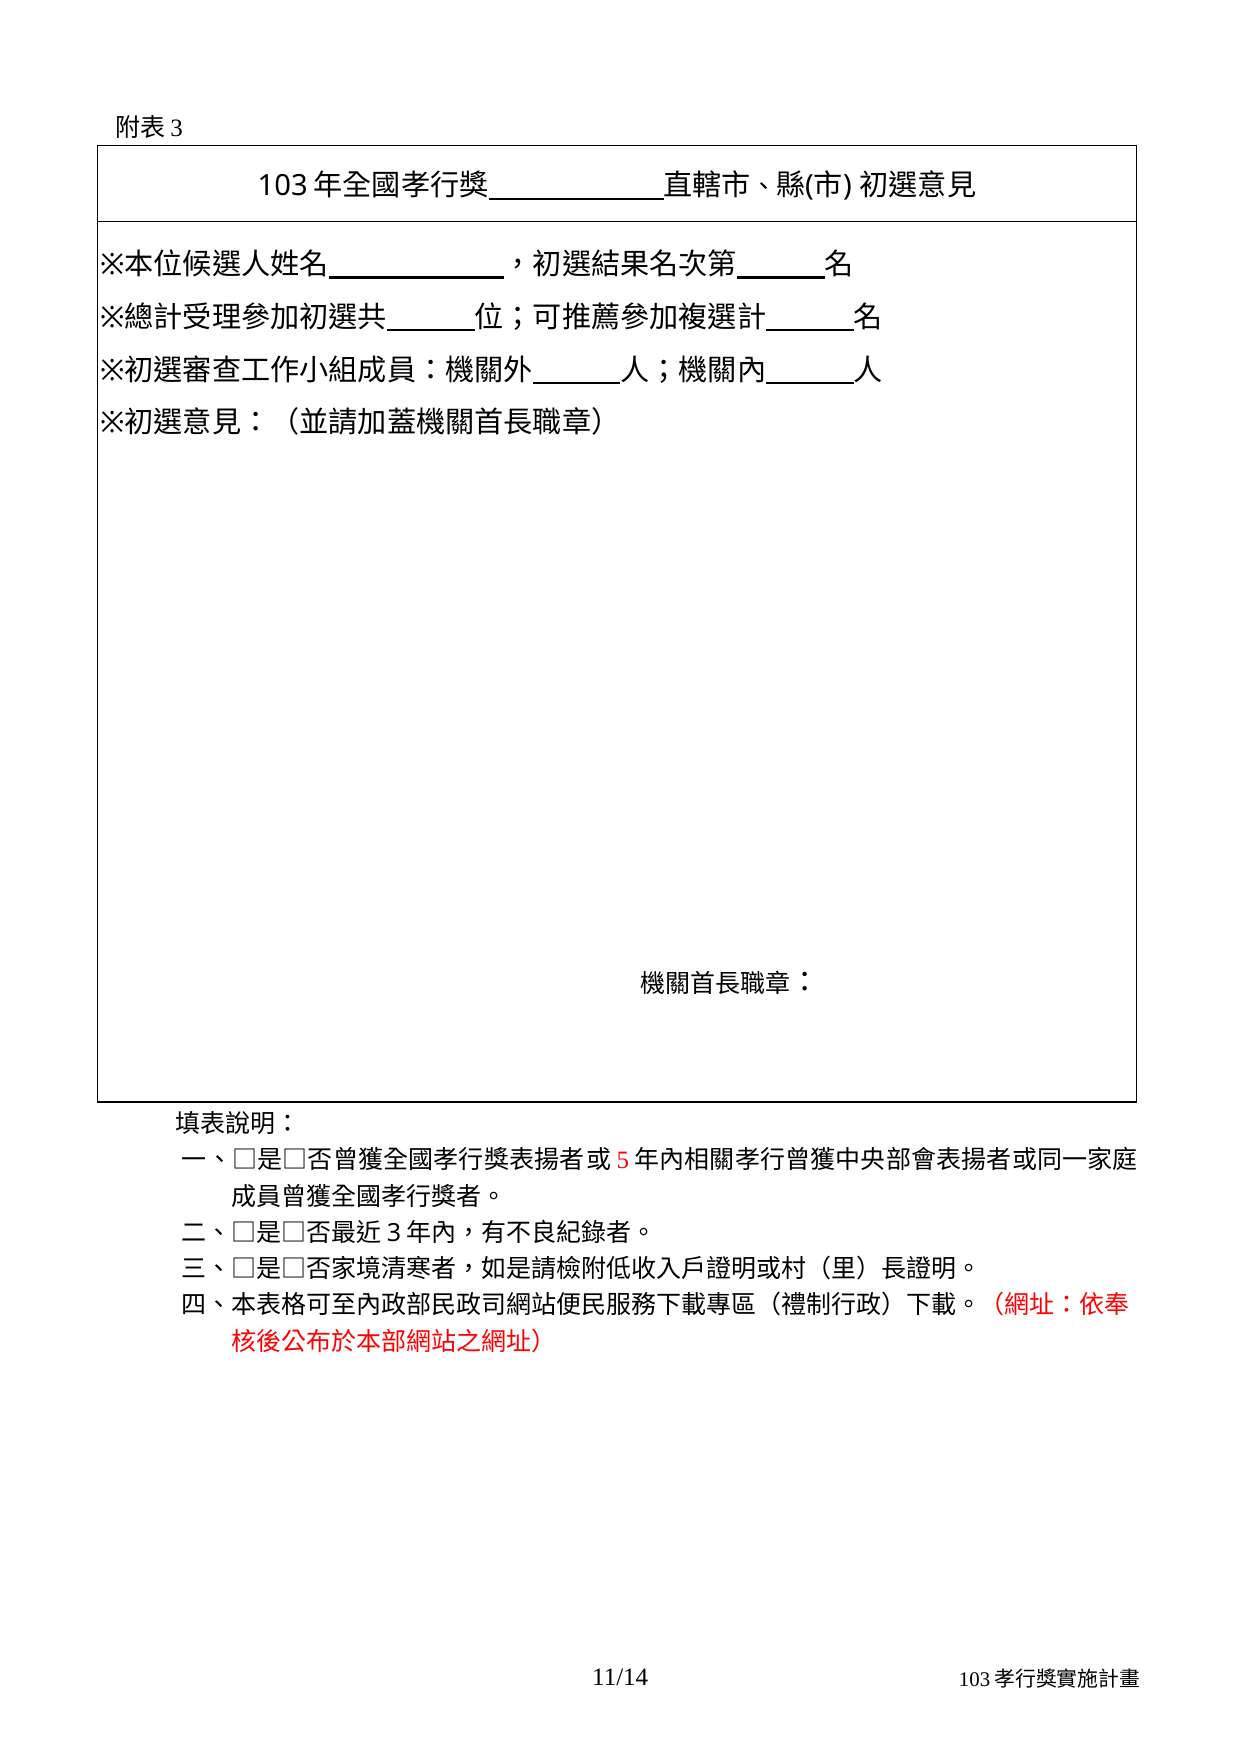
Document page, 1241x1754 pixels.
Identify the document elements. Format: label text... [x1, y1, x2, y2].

text 一、□是□否曾獲全國孝行獎表揚者或5年內相關孝行曾獲中央部會表揚者或同一家庭成員曾獲全國孝行獎者。 [182, 1140, 1140, 1212]
text 三、□是□否家境清寒者，如是請檢附低收入戶證明或村（里）長證明。 [182, 1249, 1140, 1285]
text 四、本表格可至內政部民政司網站便民服務下載專區（禮制行政）下載。（網址：依奉核後公布於本部網站之網址） [182, 1285, 1140, 1357]
text 附表3 [115, 107, 1140, 144]
text 填表說明： [175, 1102, 1140, 1140]
text 二、□是□否最近3年內，有不良紀錄者。 [182, 1212, 1140, 1249]
table_cell ※本位候選人姓名 ，初選結果名次第 名 ※總計受理參加初選共 位；可推薦參加複選計 名 ※初選審查工作小組成員：機關外 人；機關內 人 ※初選意見：（並請加蓋機關首長職章） [98, 222, 1136, 1101]
table_header 103年全國孝行獎 直轄市、縣(市) 初選意見 [98, 146, 1136, 221]
